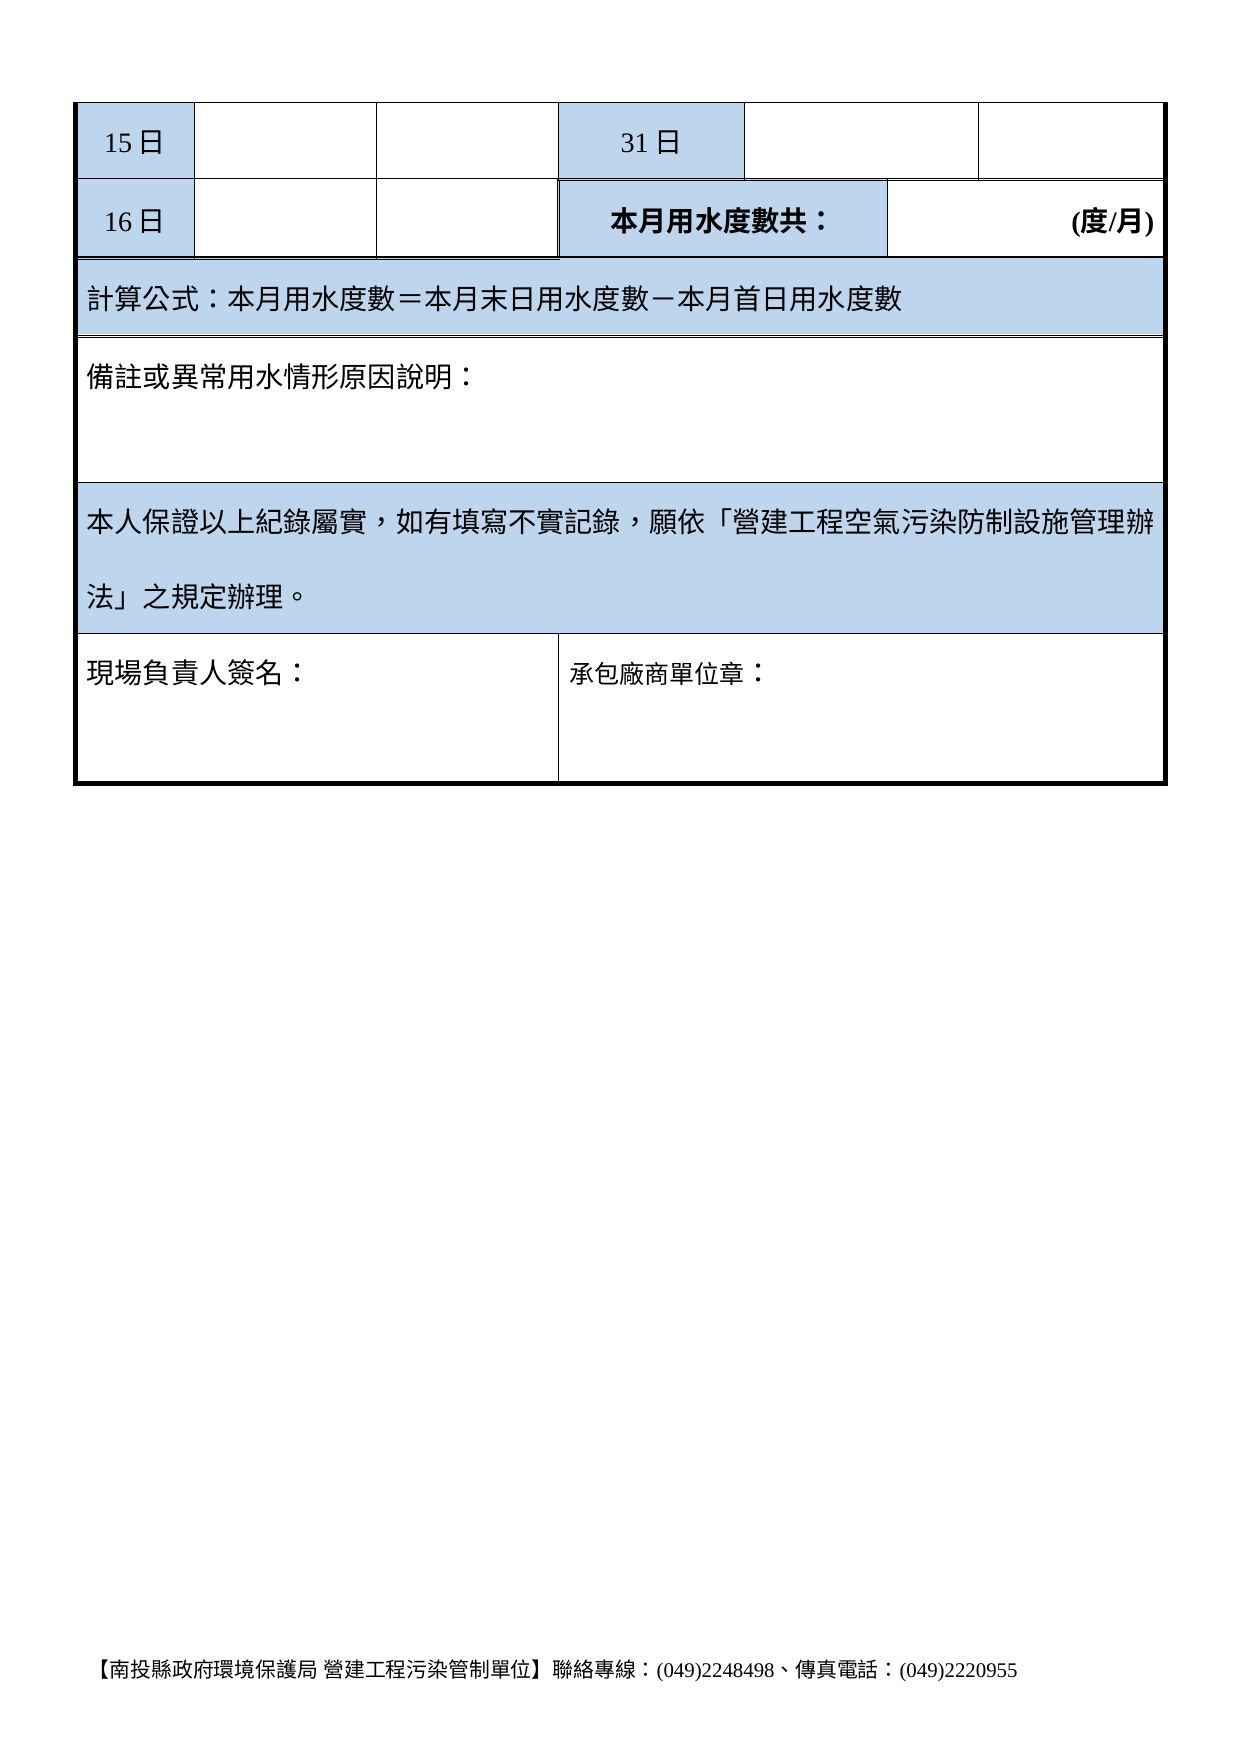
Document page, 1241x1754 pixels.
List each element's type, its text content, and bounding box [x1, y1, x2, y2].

table_cell 計算公式：本月用水度數＝本月末日用水度數－本月首日用水度數 [78, 258, 1163, 334]
table_cell [745, 103, 978, 178]
table_cell [377, 179, 557, 256]
table_cell 承包廠商單位章： [559, 634, 1163, 781]
table_cell 15日 [78, 103, 194, 178]
table_cell (度/月) [888, 181, 1163, 256]
table_cell [195, 179, 376, 256]
table_cell 本人保證以上紀錄屬實，如有填寫不實記錄，願依「營建工程空氣污染防制設施管理辦法」之規定辦理。 [78, 483, 1163, 633]
table_cell [195, 103, 376, 178]
table_cell [979, 103, 1163, 178]
table_cell 31日 [559, 103, 744, 178]
table_cell [377, 103, 558, 178]
table_cell 本月用水度數共： [560, 181, 887, 256]
table_cell 16日 [78, 179, 194, 256]
table_cell 現場負責人簽名： [78, 634, 558, 781]
table_cell 備註或異常用水情形原因說明： [78, 338, 1163, 482]
